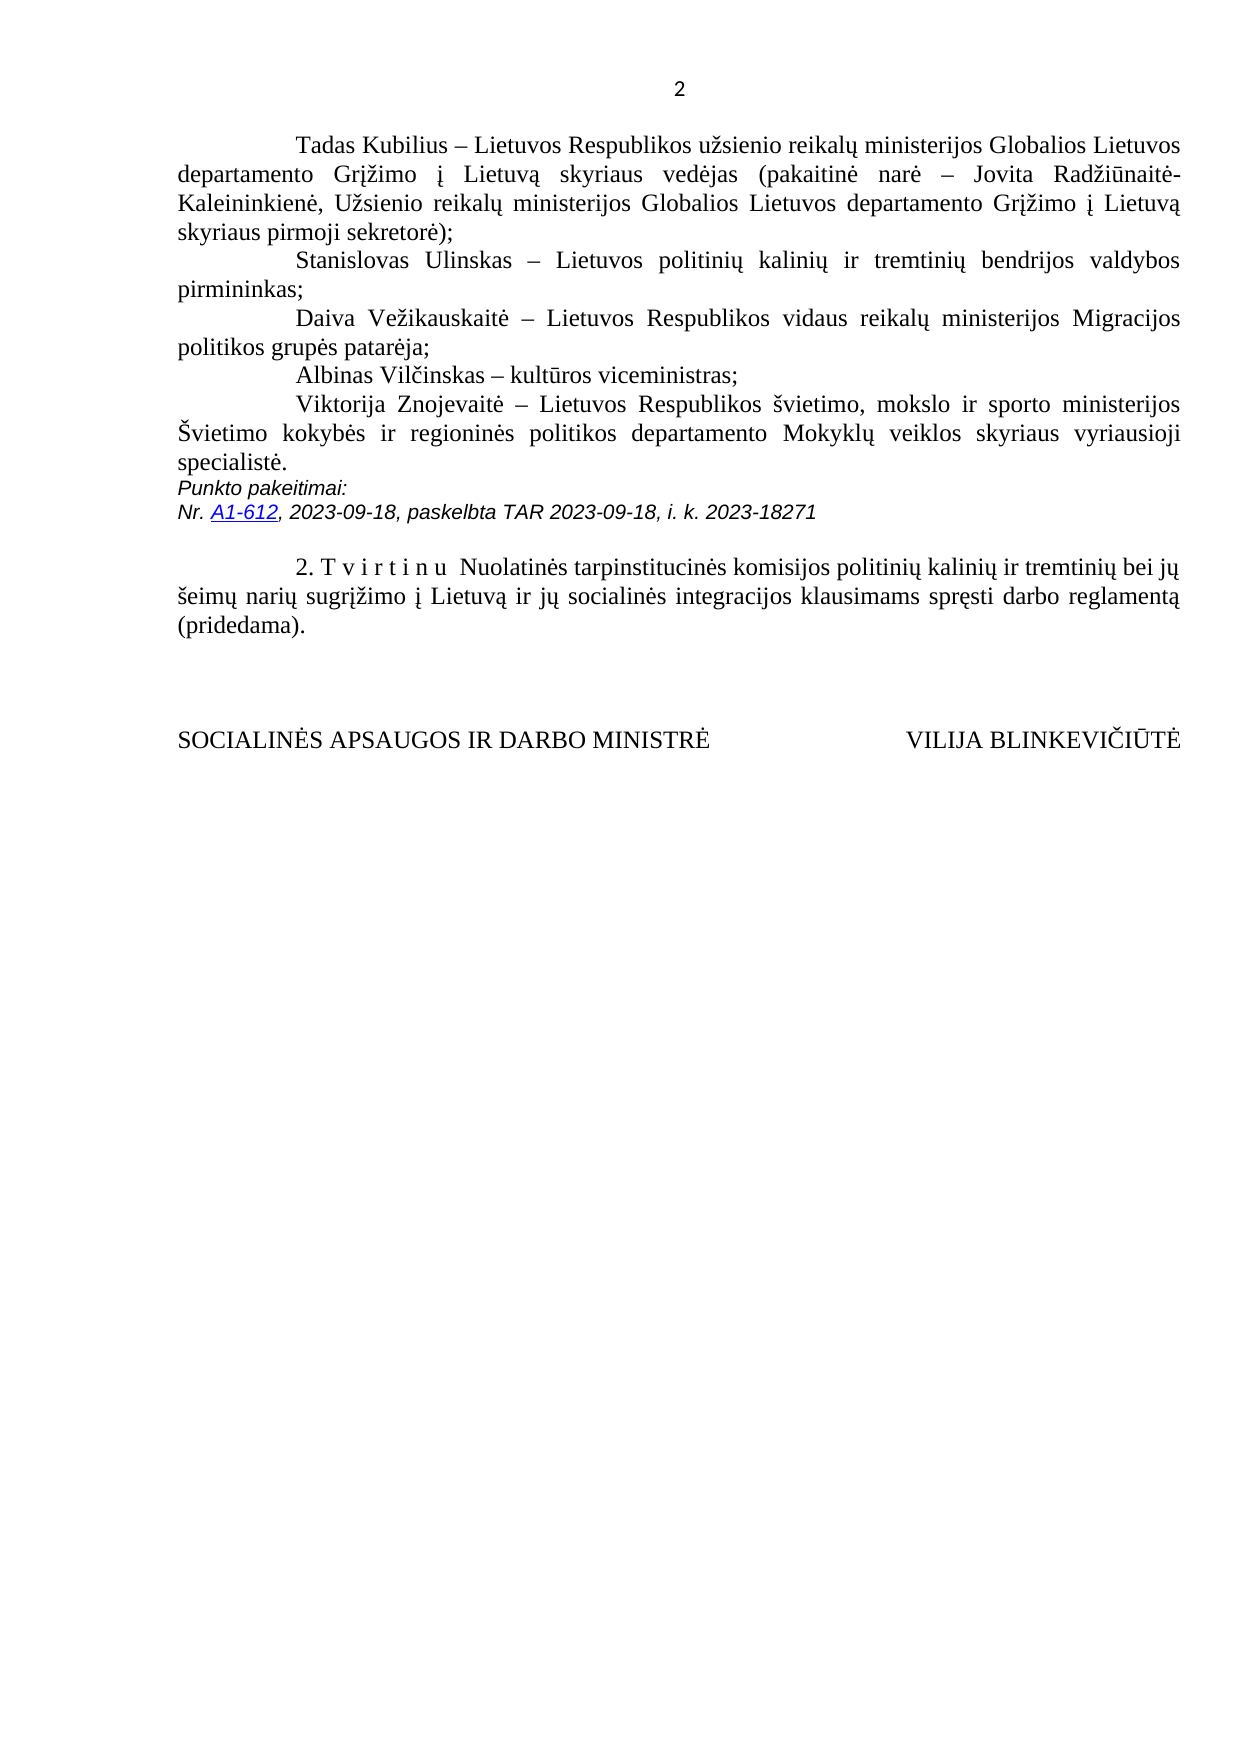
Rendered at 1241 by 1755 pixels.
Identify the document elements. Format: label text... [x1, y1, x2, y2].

text 2. T v i r t i n u Nuolatinės tarpinstitucinės komisijos politinių kalinių ir tremtinių bei jų šeimų narių sugrįžimo į Lietuvą ir jų socialinės integracijos klausimams spręsti darbo reglamentą (pridedama). [177, 552, 1181, 638]
text Albinas Vilčinskas – kultūros viceministras; [177, 361, 1181, 389]
text SOCIALINĖS APSAUGOS IR DARBO MINISTRĖ VILIJA BLINKEVIČIŪTĖ [177, 725, 1181, 753]
text Nr. A1-612, 2023-09-18, paskelbta TAR 2023-09-18, i. k. 2023-18271 [177, 499, 1181, 523]
text Viktorija Znojevaitė – Lietuvos Respublikos švietimo, mokslo ir sporto ministerijos Švietimo kokybės ir regioninės politikos departamento Mokyklų veiklos skyriaus vyriausioji specialistė. [177, 389, 1181, 476]
text Stanislovas Ulinskas – Lietuvos politinių kalinių ir tremtinių bendrijos valdybos pirmininkas; [177, 246, 1181, 303]
text Punkto pakeitimai: [177, 476, 1181, 499]
text Tadas Kubilius – Lietuvos Respublikos užsienio reikalų ministerijos Globalios Lietuvos departamento Grįžimo į Lietuvą skyriaus vedėjas (pakaitinė narė – Jovita Radžiūnaitė-Kaleininkienė, Užsienio reikalų ministerijos Globalios Lietuvos departamento Grįžimo į Lietuvą skyriaus pirmoji sekretorė); [177, 131, 1181, 246]
text Daiva Vežikauskaitė – Lietuvos Respublikos vidaus reikalų ministerijos Migracijos politikos grupės patarėja; [177, 303, 1181, 361]
